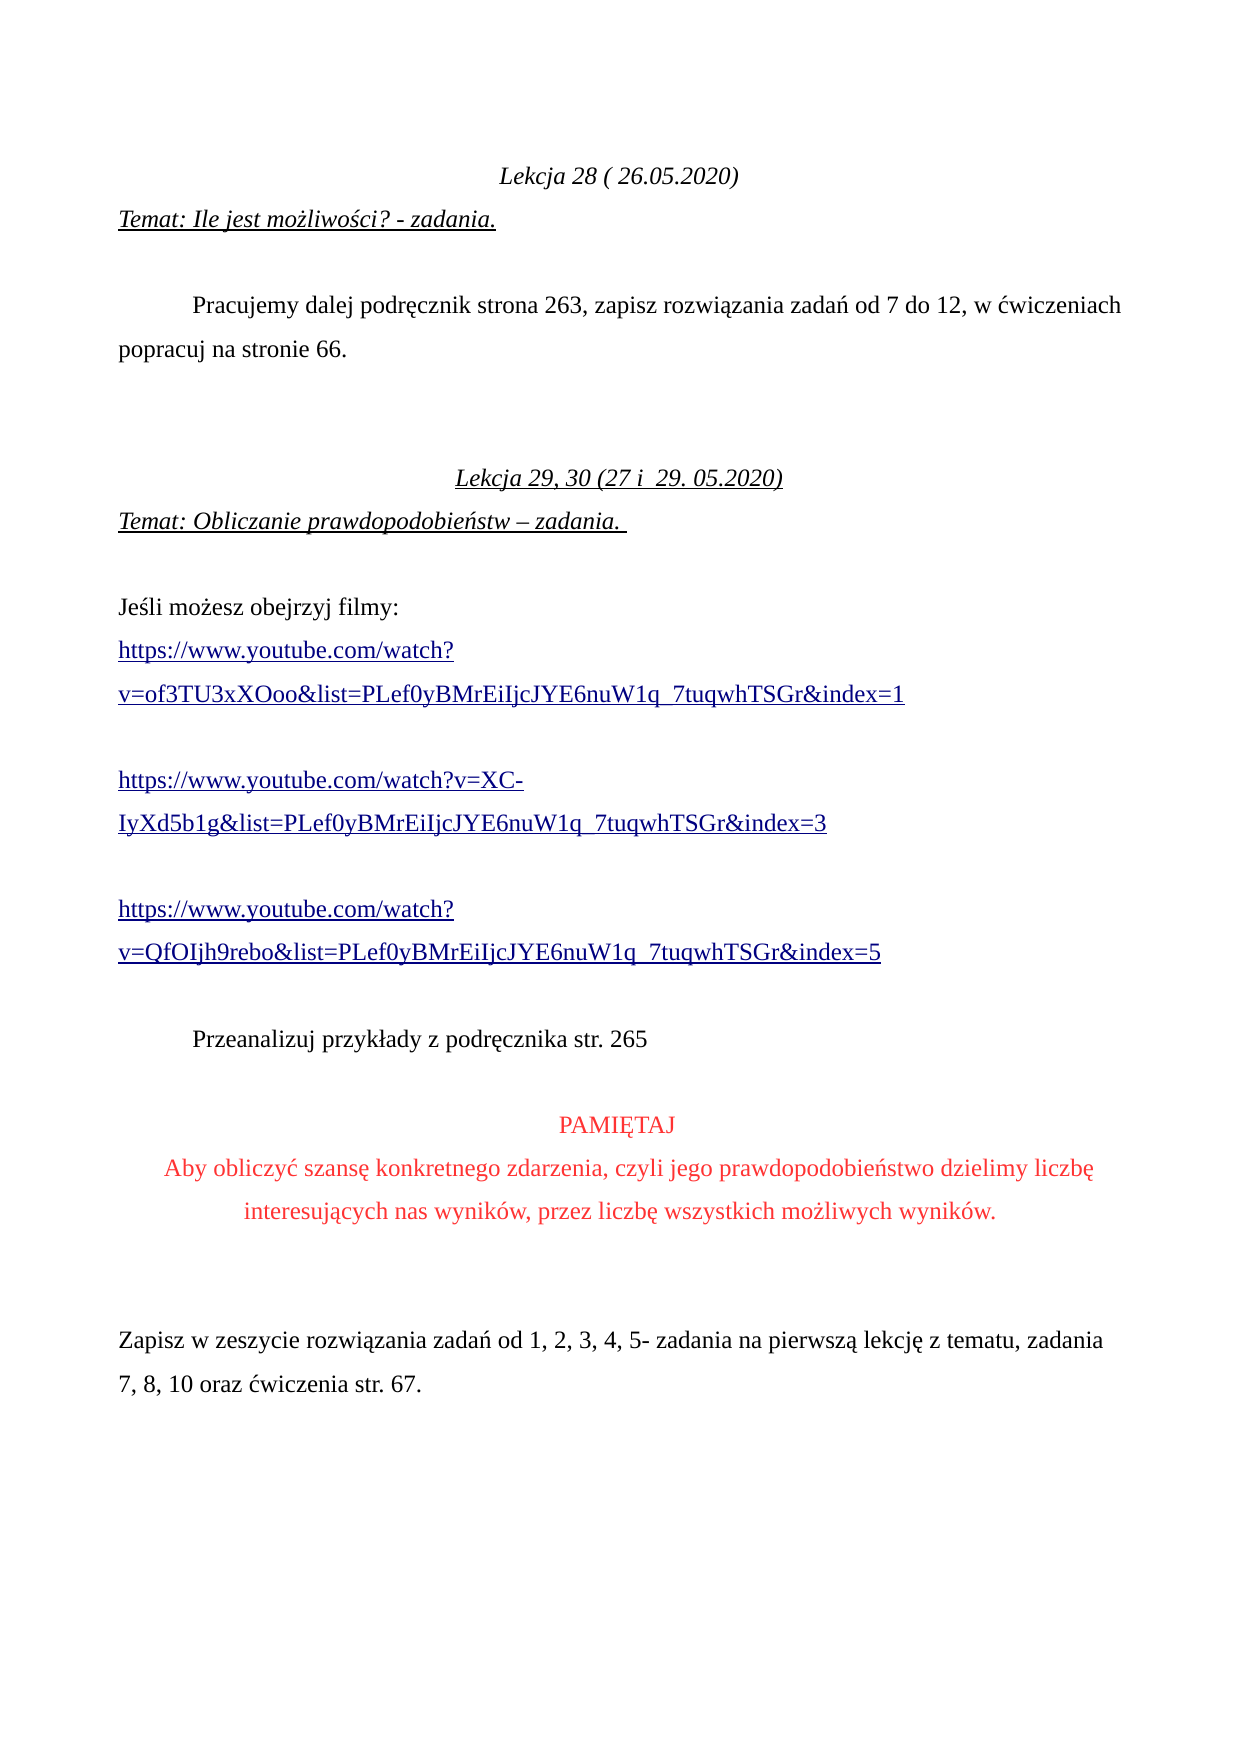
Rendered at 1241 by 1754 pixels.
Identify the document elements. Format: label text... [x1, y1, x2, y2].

text Lekcja 28 ( 26.05.2020) [118, 161, 1122, 190]
text Temat: Ile jest możliwości? - zadania. [118, 204, 1122, 233]
text Temat: Obliczanie prawdopodobieństw – zadania. [118, 506, 1122, 535]
text Pracujemy dalej podręcznik strona 263, zapisz rozwiązania zadań od 7 do 12, w ćwiczeniach popracuj na stronie 66. [118, 291, 1122, 362]
text Przeanalizuj przykłady z podręcznika str. 265 [118, 1024, 1122, 1052]
text Zapisz w zeszycie rozwiązania zadań od 1, 2, 3, 4, 5- zadania na pierwszą lekcję z tematu, zadania 7, 8, 10 oraz ćwiczenia str. 67. [118, 1326, 1122, 1397]
text PAMIĘTAJ [118, 1110, 1122, 1139]
text Lekcja 29, 30 (27 i 29. 05.2020) [118, 463, 1122, 492]
text https://www.youtube.com/watch?v=of3TU3xXOoo&list=PLef0yBMrEiIjcJYE6nuW1q_7tuqwhTSGr&index=1 [118, 636, 1122, 707]
text Jeśli możesz obejrzyj filmy: [118, 592, 1122, 621]
text https://www.youtube.com/watch?v=XC-IyXd5b1g&list=PLef0yBMrEiIjcJYE6nuW1q_7tuqwhTSGr&index=3 [118, 765, 1122, 837]
text https://www.youtube.com/watch?v=QfOIjh9rebo&list=PLef0yBMrEiIjcJYE6nuW1q_7tuqwhTSGr&index=5 [118, 894, 1122, 966]
text Aby obliczyć szansę konkretnego zdarzenia, czyli jego prawdopodobieństwo dzielimy liczbę interesujących nas wyników, przez liczbę wszystkich możliwych wyników. [118, 1153, 1122, 1225]
